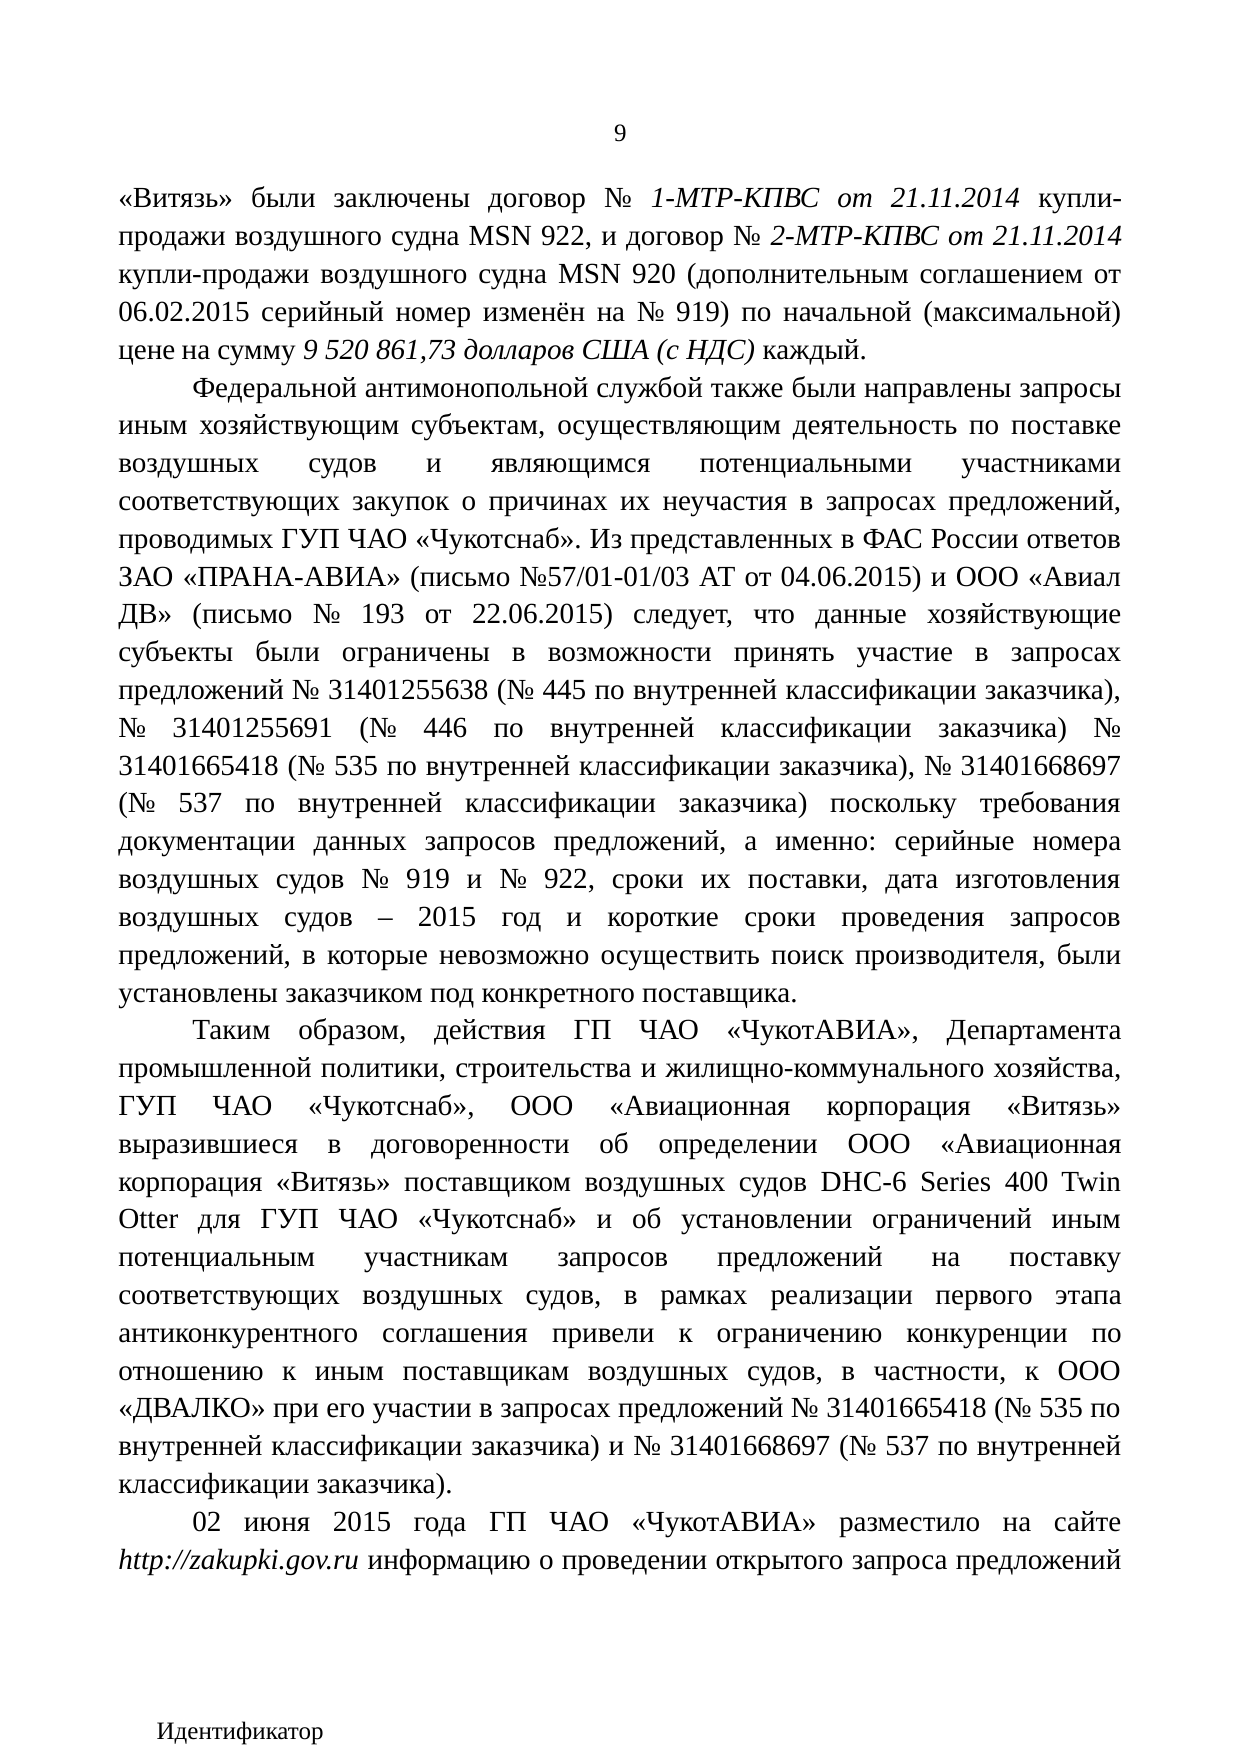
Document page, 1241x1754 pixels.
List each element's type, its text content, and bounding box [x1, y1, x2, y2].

text Таким образом, действия ГП ЧАО «ЧукотАВИА», Департамента промышленной политики, строительства и жилищно-коммунального хозяйства, ГУП ЧАО «Чукотснаб», ООО «Авиационная корпорация «Витязь» выразившиеся в договоренности об определении ООО «Авиационная корпорация «Витязь» поставщиком воздушных судов DHC-6 Series 400 Twin Otter для ГУП ЧАО «Чукотснаб» и об установлении ограничений иным потенциальным участникам запросов предложений на поставку соответствующих воздушных судов, в рамках реализации первого этапа антиконкурентного соглашения привели к ограничению конкуренции по отношению к иным поставщикам воздушных судов, в частности, к ООО «ДВАЛКО» при его участии в запросах предложений № 31401665418 (№ 535 по внутренней классификации заказчика) и № 31401668697 (№ 537 по внутренней классификации заказчика). [118, 1008, 1122, 1500]
text 02 июня 2015 года ГП ЧАО «ЧукотАВИА» разместило на сайте http://zakupki.gov.ru информацию о проведении открытого запроса предложений [118, 1500, 1122, 1575]
text «Витязь» были заключены договор № 1-МТР-КПВС от 21.11.2014 купли-продажи воздушного судна MSN 922, и договор № 2-МТР-КПВС от 21.11.2014 купли-продажи воздушного судна MSN 920 (дополнительным соглашением от 06.02.2015 серийный номер изменён на № 919) по начальной (максимальной) цене на сумму 9 520 861,73 долларов США (с НДС) каждый. [118, 176, 1122, 365]
text Федеральной антимонопольной службой также были направлены запросы иным хозяйствующим субъектам, осуществляющим деятельность по поставке воздушных судов и являющимся потенциальными участниками соответствующих закупок о причинах их неучастия в запросах предложений, проводимых ГУП ЧАО «Чукотснаб». Из представленных в ФАС России ответов ЗАО «ПРАНА-АВИА» (письмо №57/01-01/03 АТ от 04.06.2015) и ООО «Авиал ДВ» (письмо № 193 от 22.06.2015) следует, что данные хозяйствующие субъекты были ограничены в возможности принять участие в запросах предложений № 31401255638 (№ 445 по внутренней классификации заказчика), № 31401255691 (№ 446 по внутренней классификации заказчика) № 31401665418 (№ 535 по внутренней классификации заказчика), № 31401668697 (№ 537 по внутренней классификации заказчика) поскольку требования документации данных запросов предложений, а именно: серийные номера воздушных судов № 919 и № 922, сроки их поставки, дата изготовления воздушных судов – 2015 год и короткие сроки проведения запросов предложений, в которые невозможно осуществить поиск производителя, были установлены заказчиком под конкретного поставщика. [118, 365, 1122, 1008]
